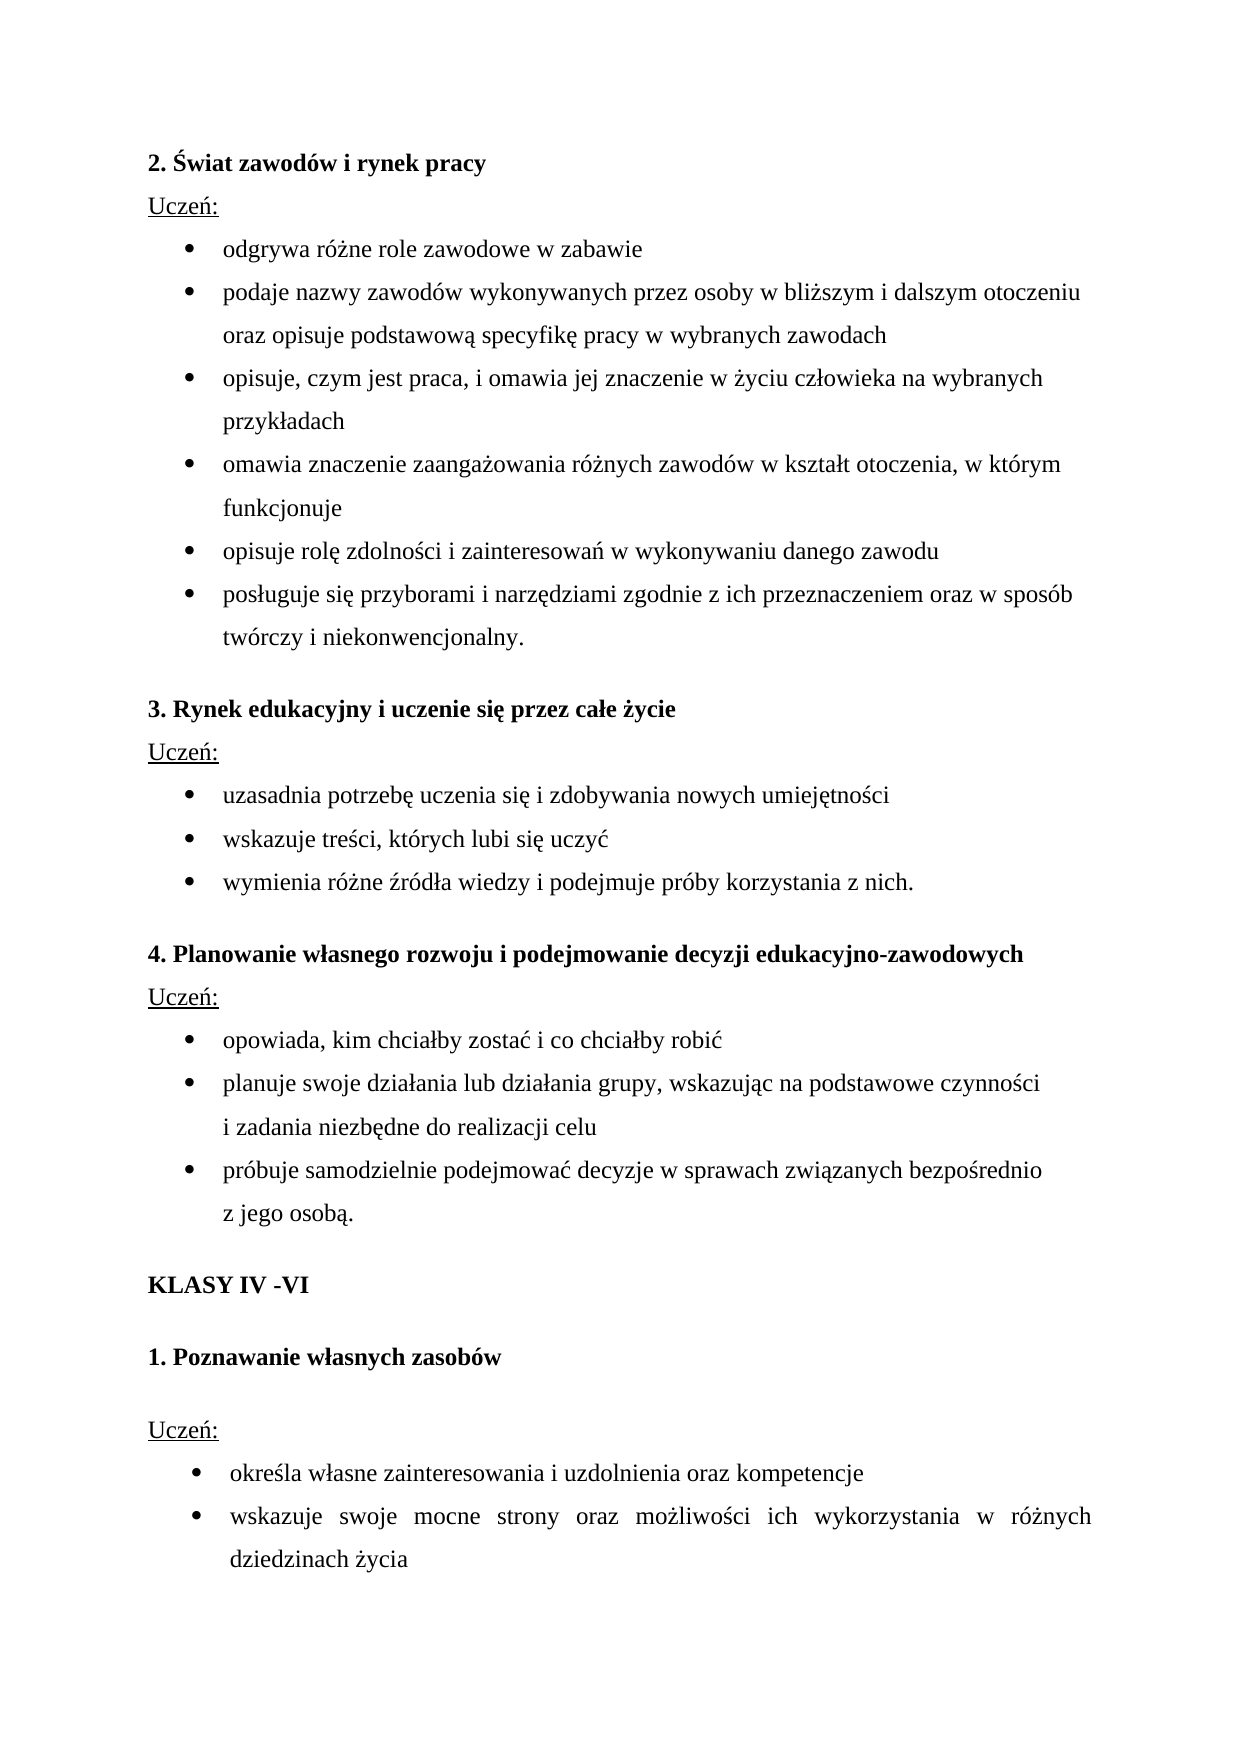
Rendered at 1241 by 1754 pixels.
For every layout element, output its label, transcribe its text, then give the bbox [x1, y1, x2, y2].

text Uczeń: [148, 982, 1093, 1011]
list określa własne zainteresowania i uzdolnienia oraz kompetencje [192, 1458, 1093, 1487]
list posługuje się przyborami i narzędziami zgodnie z ich przeznaczeniem oraz w sposób twórczy i niekonwencjonalny. [185, 579, 1093, 651]
text 4. Planowanie własnego rozwoju i podejmowanie decyzji edukacyjno-zawodowych [148, 939, 1093, 968]
list opowiada, kim chciałby zostać i co chciałby robić [185, 1025, 1093, 1054]
text Uczeń: [148, 1415, 1093, 1443]
text 3. Rynek edukacyjny i uczenie się przez całe życie [148, 694, 1093, 723]
text 2. Świat zawodów i rynek pracy [148, 148, 1093, 176]
list podaje nazwy zawodów wykonywanych przez osoby w bliższym i dalszym otoczeniu oraz opisuje podstawową specyfikę pracy w wybranych zawodach [185, 277, 1093, 349]
list uzasadnia potrzebę uczenia się i zdobywania nowych umiejętności [185, 781, 1093, 809]
list wskazuje swoje mocne strony oraz możliwości ich wykorzystania w różnych dziedzinach życia [192, 1501, 1093, 1573]
text Uczeń: [148, 191, 1093, 219]
text Uczeń: [148, 737, 1093, 766]
text 1. Poznawanie własnych zasobów [148, 1342, 1093, 1371]
list opisuje rolę zdolności i zainteresowań w wykonywaniu danego zawodu [185, 536, 1093, 564]
list odgrywa różne role zawodowe w zabawie [185, 234, 1093, 263]
list próbuje samodzielnie podejmować decyzje w sprawach związanych bezpośrednio z jego osobą. [185, 1155, 1093, 1227]
list opisuje, czym jest praca, i omawia jej znaczenie w życiu człowieka na wybranych przykładach [185, 363, 1093, 435]
list planuje swoje działania lub działania grupy, wskazując na podstawowe czynności i zadania niezbędne do realizacji celu [185, 1068, 1093, 1140]
list wskazuje treści, których lubi się uczyć [185, 824, 1093, 852]
text KLASY IV -VI [148, 1270, 1093, 1299]
list omawia znaczenie zaangażowania różnych zawodów w kształt otoczenia, w którym funkcjonuje [185, 449, 1093, 521]
list wymienia różne źródła wiedzy i podejmuje próby korzystania z nich. [185, 867, 1093, 896]
